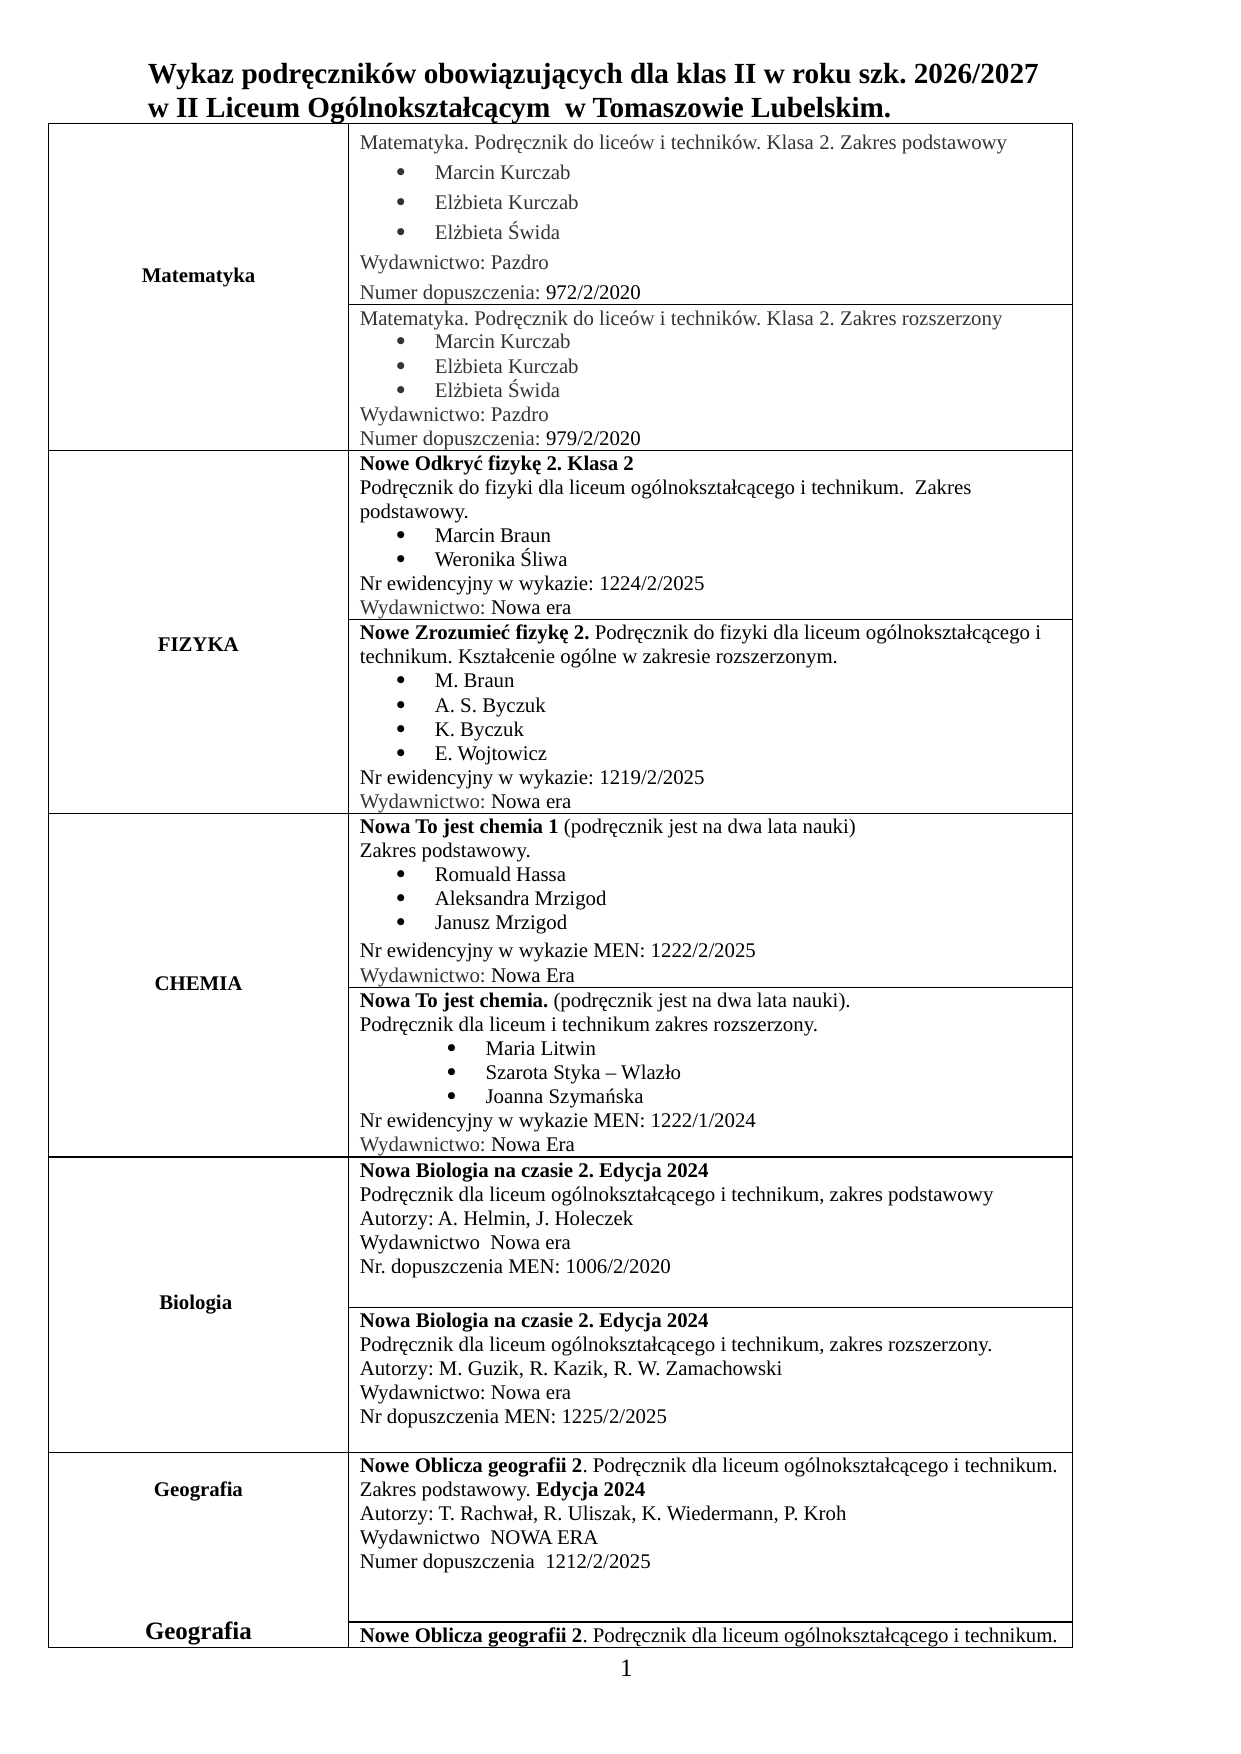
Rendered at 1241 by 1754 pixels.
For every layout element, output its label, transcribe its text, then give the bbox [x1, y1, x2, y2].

table_cell Nowa To jest chemia. (podręcznik jest na dwa lata nauki). Podręcznik dla liceum i technikum zakres rozszerzony. Maria Litwin Szarota Styka – Wlazło Joanna Szymańska Nr ewidencyjny w wykazie MEN: 1222/1/2024 Wydawnictwo: Nowa Era [349, 988, 1072, 1156]
table_cell CHEMIA [49, 814, 348, 1156]
table_cell Nowa To jest chemia 1 (podręcznik jest na dwa lata nauki) Zakres podstawowy. Romuald Hassa Aleksandra Mrzigod Janusz Mrzigod Nr ewidencyjny w wykazie MEN: 1222/2/2025 Wydawnictwo: Nowa Era [349, 814, 1072, 987]
table_cell Nowa Biologia na czasie 2. Edycja 2024 Podręcznik dla liceum ogólnokształcącego i technikum, zakres rozszerzony. Autorzy: M. Guzik, R. Kazik, R. W. Zamachowski Wydawnictwo: Nowa era Nr dopuszczenia MEN: 1225/2/2025 [349, 1308, 1072, 1452]
table_cell Nowe Oblicza geografii 2. Podręcznik dla liceum ogólnokształcącego i technikum. [349, 1623, 1072, 1647]
table_cell Nowa Biologia na czasie 2. Edycja 2024 Podręcznik dla liceum ogólnokształcącego i technikum, zakres podstawowy Autorzy: A. Helmin, J. Holeczek Wydawnictwo Nowa era Nr. dopuszczenia MEN: 1006/2/2020 [349, 1158, 1072, 1307]
table_cell FIZYKA [49, 451, 348, 813]
table_cell Nowe Zrozumieć fizykę 2. Podręcznik do fizyki dla liceum ogólnokształcącego i technikum. Kształcenie ogólne w zakresie rozszerzonym. M. Braun A. S. Byczuk K. Byczuk E. Wojtowicz Nr ewidencyjny w wykazie: 1219/2/2025 Wydawnictwo: Nowa era [349, 620, 1072, 813]
text Wykaz podręczników obowiązujących dla klas II w roku szk. 2026/2027 w II Liceum Ogólnokształcącym w Tomaszowie Lubelskim. [148, 56, 1146, 123]
table_cell Biologia [49, 1158, 348, 1452]
table_cell Matematyka. Podręcznik do liceów i techników. Klasa 2. Zakres rozszerzony Marcin Kurczab Elżbieta Kurczab Elżbieta Świda Wydawnictwo: Pazdro Numer dopuszczenia: 979/2/2020 [349, 305, 1072, 450]
table_header Matematyka. Podręcznik do liceów i techników. Klasa 2. Zakres podstawowy Marcin Kurczab Elżbieta Kurczab Elżbieta Świda Wydawnictwo: Pazdro Numer dopuszczenia: 972/2/2020 [349, 124, 1072, 304]
table_header Matematyka [49, 124, 348, 450]
table_cell Nowe Oblicza geografii 2. Podręcznik dla liceum ogólnokształcącego i technikum. Zakres podstawowy. Edycja 2024 Autorzy: T. Rachwał, R. Uliszak, K. Wiedermann, P. Kroh Wydawnictwo NOWA ERA Numer dopuszczenia 1212/2/2025 [349, 1453, 1072, 1621]
table_cell Nowe Odkryć fizykę 2. Klasa 2 Podręcznik do fizyki dla liceum ogólnokształcącego i technikum. Zakres podstawowy. Marcin Braun Weronika Śliwa Nr ewidencyjny w wykazie: 1224/2/2025 Wydawnictwo: Nowa era [349, 451, 1072, 619]
table_cell Geografia Geografia [49, 1453, 348, 1647]
